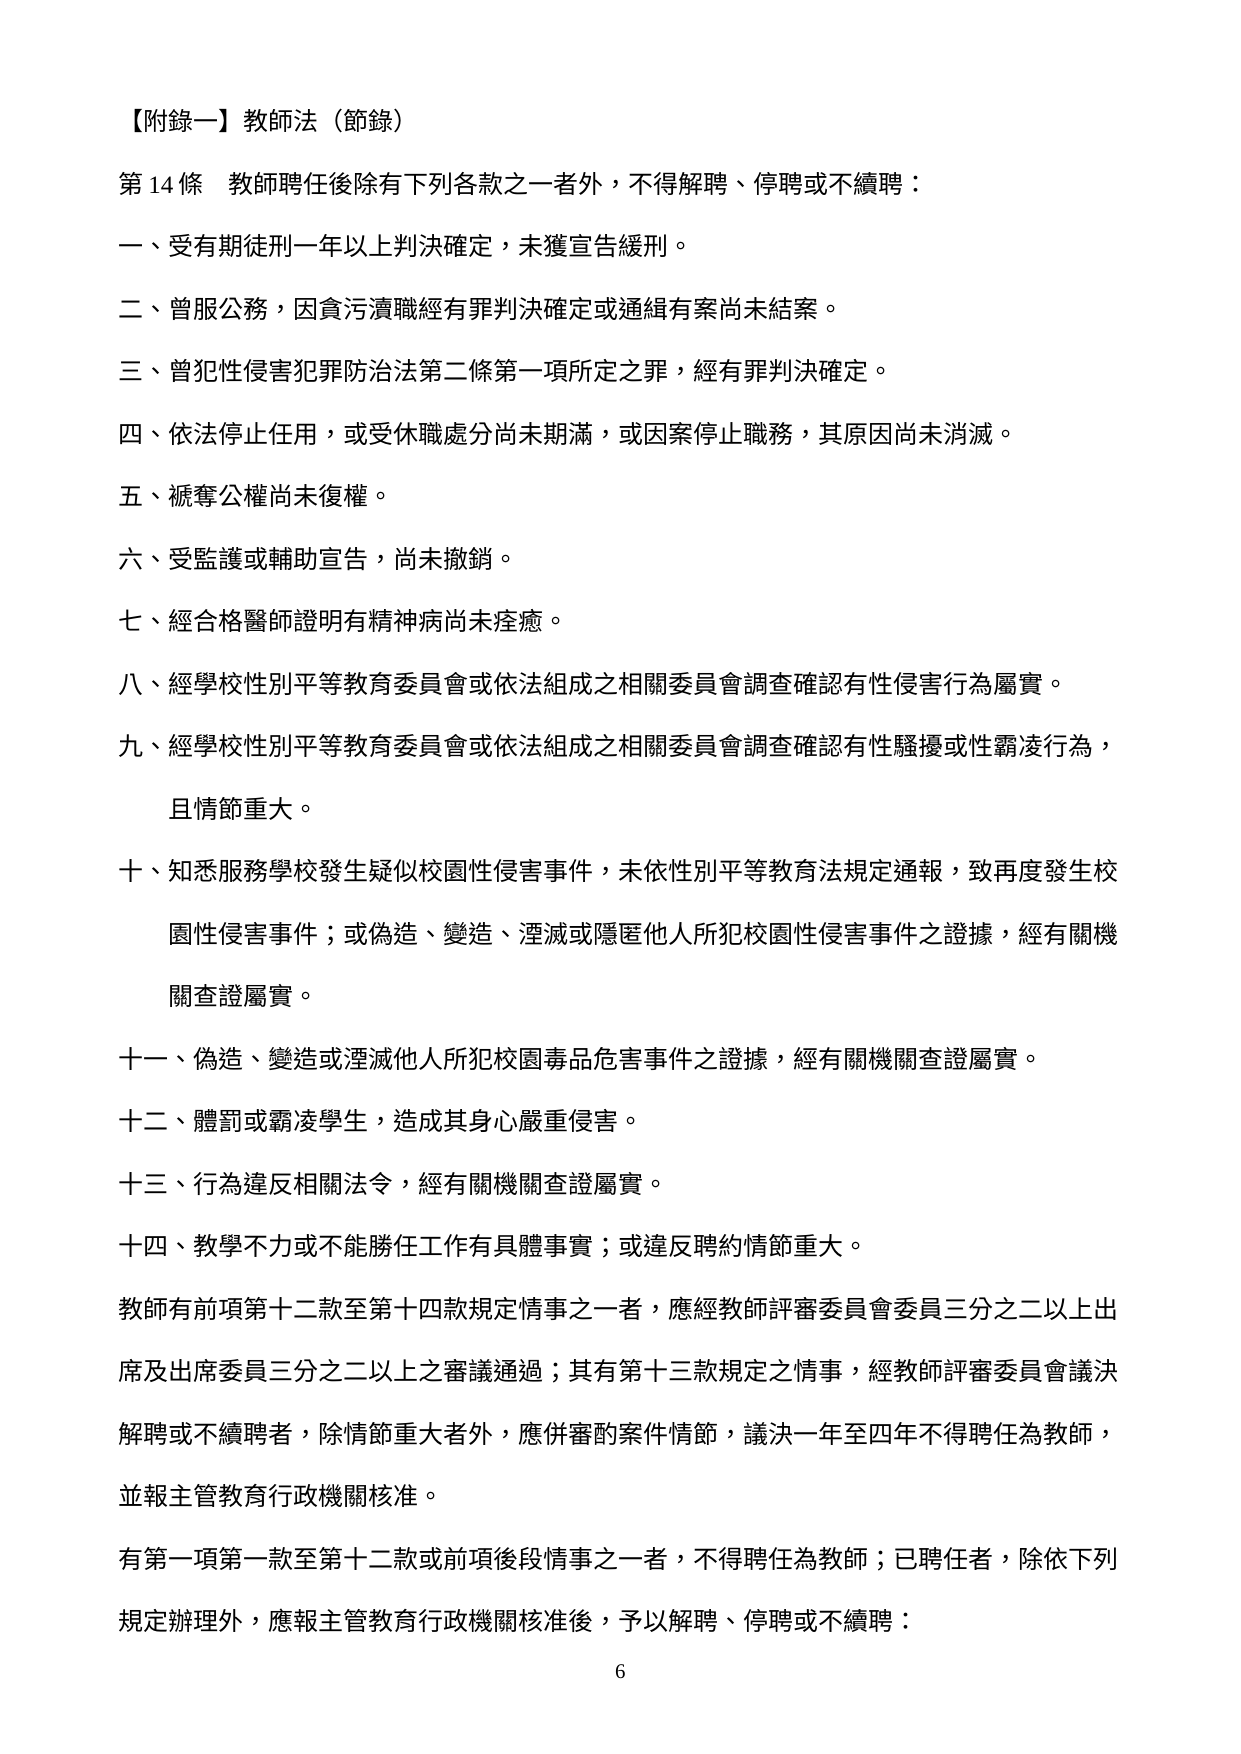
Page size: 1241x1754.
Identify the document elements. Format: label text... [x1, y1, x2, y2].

text 六、受監護或輔助宣告，尚未撤銷。 [118, 516, 1122, 578]
text 十二、體罰或霸凌學生，造成其身心嚴重侵害。 [1050, 1078, 1122, 1141]
text 二、曾服公務，因貪污瀆職經有罪判決確定或通緝有案尚未結案。 [118, 266, 1122, 328]
text 十二、體罰或霸凌學生，造成其身心嚴重侵害。 [118, 1078, 262, 1141]
text 一、受有期徒刑一年以上判決確定，未獲宣告緩刑。 [118, 203, 1122, 266]
text 三、曾犯性侵害犯罪防治法第二條第一項所定之罪，經有罪判決確定。 [118, 328, 1122, 391]
text 有第一項第一款至第十二款或前項後段情事之一者，不得聘任為教師；已聘任者，除依下列規定辦理外，應報主管教育行政機關核准後，予以解聘、停聘或不續聘： [118, 1516, 1122, 1641]
text 七、經合格醫師證明有精神病尚未痊癒。 [118, 578, 1122, 641]
text 第14條 教師聘任後除有下列各款之一者外，不得解聘、停聘或不續聘： [118, 141, 1122, 203]
text 十四、教學不力或不能勝任工作有具體事實；或違反聘約情節重大。 [118, 1203, 262, 1266]
text 十、知悉服務學校發生疑似校園性侵害事件，未依性別平等教育法規定通報，致再度發生校園性侵害事件；或偽造、變造、湮滅或隱匿他人所犯校園性侵害事件之證據，經有關機關查證屬實。 [1050, 828, 1122, 1016]
text 九、經學校性別平等教育委員會或依法組成之相關委員會調查確認有性騷擾或性霸凌行為，且情節重大。 [118, 703, 262, 828]
text 十一、偽造、變造或湮滅他人所犯校園毒品危害事件之證據，經有關機關查證屬實。 [118, 1016, 262, 1078]
text 教師有前項第十二款至第十四款規定情事之一者，應經教師評審委員會委員三分之二以上出席及出席委員三分之二以上之審議通過；其有第十三款規定之情事，經教師評審委員會議決解聘或不續聘者，除情節重大者外，應併審酌案件情節，議決一年至四年不得聘任為教師，並報主管教育行政機關核准。 [118, 1266, 1122, 1516]
text 十三、行為違反相關法令，經有關機關查證屬實。 [1050, 1141, 1122, 1203]
text 四、依法停止任用，或受休職處分尚未期滿，或因案停止職務，其原因尚未消滅。 [118, 391, 1122, 453]
text 十三、行為違反相關法令，經有關機關查證屬實。 [118, 1141, 262, 1203]
text 十一、偽造、變造或湮滅他人所犯校園毒品危害事件之證據，經有關機關查證屬實。 [1050, 1016, 1122, 1078]
text 八、經學校性別平等教育委員會或依法組成之相關委員會調查確認有性侵害行為屬實。 [118, 641, 1122, 703]
text 九、經學校性別平等教育委員會或依法組成之相關委員會調查確認有性騷擾或性霸凌行為，且情節重大。 [1050, 703, 1122, 828]
text 【附錄一】教師法（節錄） [118, 78, 1122, 141]
text 十四、教學不力或不能勝任工作有具體事實；或違反聘約情節重大。 [1050, 1203, 1122, 1266]
text 五、褫奪公權尚未復權。 [118, 453, 1122, 516]
text 十、知悉服務學校發生疑似校園性侵害事件，未依性別平等教育法規定通報，致再度發生校園性侵害事件；或偽造、變造、湮滅或隱匿他人所犯校園性侵害事件之證據，經有關機關查證屬實。 [118, 828, 262, 1016]
